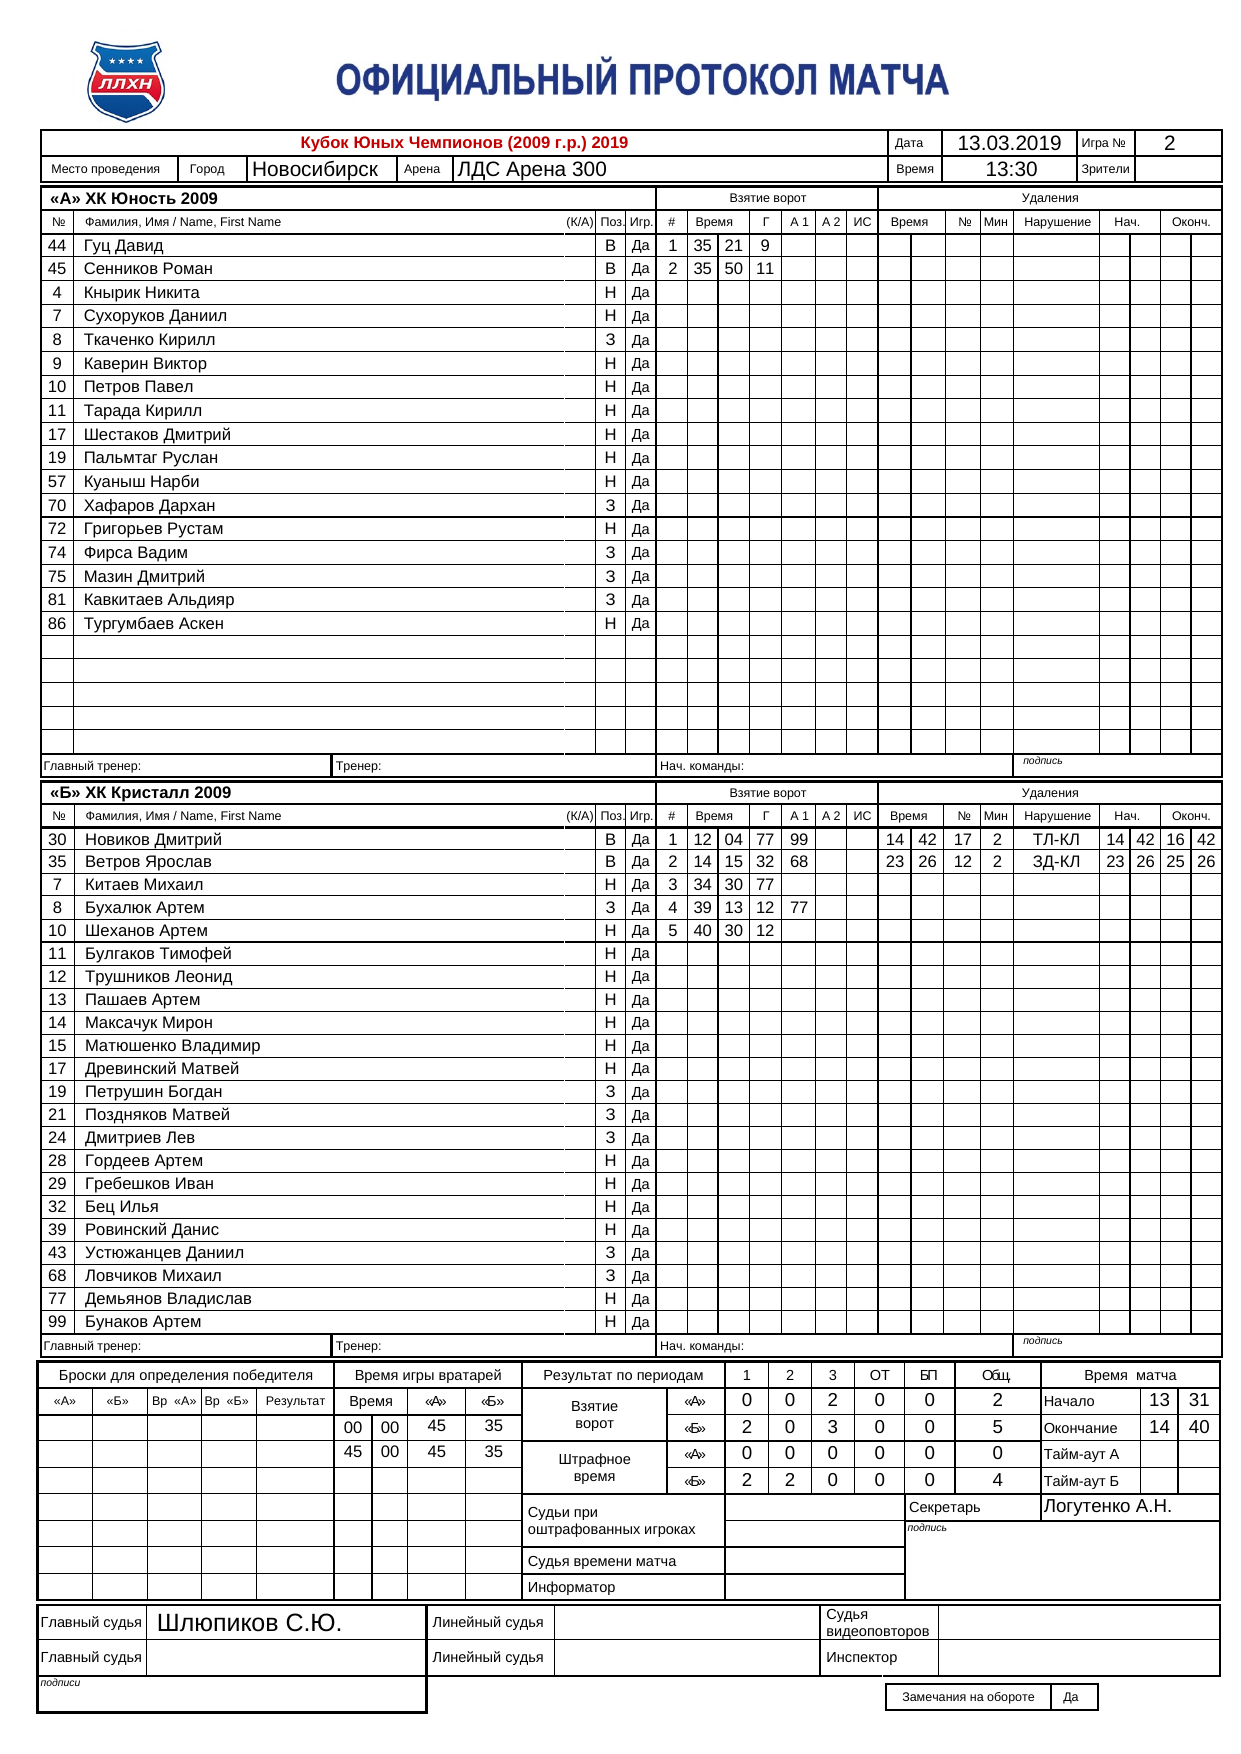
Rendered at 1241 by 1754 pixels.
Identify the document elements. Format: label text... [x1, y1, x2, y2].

table_cell 4 [657, 896, 687, 918]
table_cell [750, 707, 781, 729]
table_cell Н [596, 423, 625, 445]
table_cell [816, 612, 846, 634]
table_cell [816, 829, 846, 849]
table_cell Да [626, 235, 655, 256]
table_cell Да [626, 1150, 655, 1172]
table_cell [657, 518, 687, 540]
table_cell З [596, 1242, 625, 1264]
table_cell [879, 1288, 910, 1310]
table_cell [719, 1173, 749, 1195]
table_cell [750, 305, 781, 327]
table_cell [782, 1219, 815, 1241]
table_cell 39 [688, 896, 717, 918]
table_cell 35 [688, 257, 717, 280]
table_cell 77 [42, 1288, 74, 1310]
table_cell 43 [42, 1242, 74, 1264]
table_cell [782, 1104, 815, 1126]
table_cell Логутенко А.Н. [1042, 1495, 1219, 1520]
table_cell [1131, 1311, 1160, 1333]
table_cell [719, 1219, 749, 1241]
table_cell 34 [688, 874, 717, 895]
table_cell [466, 1494, 521, 1520]
table_cell [657, 565, 687, 587]
table_cell Фирса Вадим [74, 541, 564, 564]
table_cell Время [889, 157, 941, 181]
table_cell [719, 423, 749, 445]
table_cell 12 [944, 850, 980, 872]
table_cell В [596, 257, 625, 280]
table_cell Пашаев Артем [75, 989, 564, 1011]
table_cell [1161, 612, 1190, 634]
table_cell Да [626, 588, 655, 611]
table_cell [688, 1081, 717, 1103]
table_cell [782, 636, 815, 658]
table_cell Арена [398, 157, 452, 181]
table_cell [719, 1265, 749, 1287]
table_cell [565, 874, 595, 895]
table_cell Сухоруков Даниил [74, 305, 564, 327]
table_cell «А» [668, 1389, 724, 1413]
table_cell [565, 352, 595, 374]
table_cell [1014, 1219, 1099, 1241]
table_cell 42 [1131, 829, 1160, 849]
table_cell [657, 966, 687, 987]
table_cell Поз. [596, 211, 625, 233]
table_cell [1192, 305, 1221, 327]
table_cell [782, 235, 815, 256]
table_cell [1014, 305, 1099, 327]
table_cell [1161, 281, 1190, 303]
table_cell [847, 1081, 877, 1103]
table_cell 75 [42, 565, 73, 587]
table_cell Петрушин Богдан [75, 1081, 564, 1103]
table_cell [944, 1081, 980, 1103]
table_cell [879, 518, 910, 540]
table_cell [847, 352, 877, 374]
table_cell Бухалюк Артем [75, 896, 564, 918]
table_cell [1161, 1104, 1190, 1126]
table_cell [688, 565, 717, 587]
table_cell [750, 1012, 781, 1033]
table_cell [1100, 328, 1129, 351]
table_cell Да [626, 850, 655, 872]
table_cell Нач. команды: [657, 755, 1012, 776]
table_cell 17 [944, 829, 980, 849]
table_cell [782, 518, 815, 540]
table_cell [750, 565, 781, 587]
table_cell [565, 730, 595, 753]
table_header Результат по периодам [523, 1363, 724, 1387]
table_cell Да [626, 612, 655, 634]
table_cell [847, 850, 877, 872]
table_cell [688, 399, 717, 422]
table_cell [565, 305, 595, 327]
table_cell Да [626, 518, 655, 540]
table_cell Да [626, 1127, 655, 1149]
table_cell [596, 659, 625, 682]
table_cell [1014, 966, 1099, 987]
table_cell [1161, 1058, 1190, 1079]
table_cell [1014, 636, 1099, 658]
table_cell [1100, 1012, 1129, 1033]
table_cell [1100, 896, 1129, 918]
table_cell [1014, 376, 1099, 398]
table_cell [981, 612, 1013, 634]
table_cell Древинский Матвей [75, 1058, 564, 1079]
table_cell [565, 1035, 595, 1057]
table_cell [816, 874, 846, 895]
table_cell Да [626, 874, 655, 895]
table_cell [1014, 1242, 1099, 1264]
table_cell Судьи при оштрафованных игроках [523, 1495, 724, 1546]
table_cell Сенников Роман [74, 257, 564, 280]
table_cell [946, 518, 980, 540]
table_cell [1100, 1173, 1129, 1195]
table_cell Да [626, 423, 655, 445]
table_cell [750, 1196, 781, 1218]
table_cell [42, 683, 73, 706]
table_cell [981, 989, 1013, 1011]
table_cell [1192, 920, 1221, 941]
table_cell [782, 874, 815, 895]
table_cell [944, 1150, 980, 1172]
table_cell [944, 1219, 980, 1241]
table_cell [1014, 257, 1099, 280]
table_cell [1100, 612, 1129, 634]
table_cell [657, 588, 687, 611]
table_cell [1161, 1035, 1190, 1057]
table_cell [688, 352, 717, 374]
table_cell [816, 1127, 846, 1149]
table_cell З [596, 328, 625, 351]
table_cell [1131, 1173, 1160, 1195]
table_cell [981, 683, 1013, 706]
table_cell 2 [956, 1389, 1040, 1413]
table_cell [946, 423, 980, 445]
table_cell [981, 328, 1013, 351]
table_cell А 1 [782, 211, 815, 233]
table_cell [750, 518, 781, 540]
table_cell [1161, 920, 1190, 941]
table_cell [1014, 1173, 1099, 1195]
table_cell [565, 470, 595, 493]
table_cell [782, 683, 815, 706]
table_cell [719, 399, 749, 422]
table_cell [782, 1196, 815, 1218]
table_cell [816, 565, 846, 587]
table_cell [373, 1574, 407, 1599]
table_cell [565, 636, 595, 658]
table_cell [626, 659, 655, 682]
table_cell Кнырик Никита [74, 281, 564, 303]
table_cell [1099, 1682, 1220, 1711]
table_cell [750, 423, 781, 445]
table_header Взятие ворот [657, 188, 877, 209]
table_cell [688, 1173, 717, 1195]
table_cell [981, 1035, 1013, 1057]
table_cell Н [596, 1311, 625, 1333]
table_cell [719, 446, 749, 469]
table_cell Да [626, 1012, 655, 1033]
table_cell [1014, 874, 1099, 895]
table_cell [93, 1521, 147, 1546]
table_cell Тайм-аут А [1042, 1441, 1140, 1467]
table_cell [1161, 636, 1190, 658]
table_cell [565, 446, 595, 469]
table_cell [1014, 612, 1099, 634]
table_cell [981, 470, 1013, 493]
table_cell [847, 636, 877, 658]
table_cell [1014, 235, 1099, 256]
table_cell # [657, 805, 687, 826]
table_cell [912, 920, 943, 941]
table_cell 14 [688, 850, 717, 872]
table_cell [1192, 612, 1221, 634]
table_cell [1100, 588, 1129, 611]
table_cell [1100, 730, 1129, 753]
table_cell [1192, 1058, 1221, 1079]
table_cell [626, 683, 655, 706]
table_cell [1100, 446, 1129, 469]
table_cell 86 [42, 612, 73, 634]
table_header Игра № [1078, 131, 1134, 155]
table_cell [1100, 1311, 1129, 1333]
table_cell [981, 1104, 1013, 1126]
table_cell [981, 874, 1013, 895]
table_cell [1192, 1173, 1221, 1195]
table_cell [1192, 541, 1221, 564]
table_cell [912, 659, 945, 682]
table_cell [93, 1574, 147, 1599]
table_cell 32 [750, 850, 781, 872]
table_cell [879, 896, 910, 918]
table_cell 2 [657, 850, 687, 872]
table_cell # [657, 211, 687, 233]
table_cell [688, 636, 717, 658]
table_cell Н [596, 281, 625, 303]
table_cell [39, 1468, 92, 1493]
table_cell [257, 1547, 333, 1573]
table_cell [1100, 565, 1129, 587]
table_cell [750, 470, 781, 493]
table_cell Зрители [1078, 157, 1134, 181]
table_cell [750, 1173, 781, 1195]
table_cell [782, 1012, 815, 1033]
table_cell 00 [373, 1416, 407, 1440]
table_cell 11 [42, 399, 73, 422]
table_cell [912, 399, 945, 422]
table_cell 3 [657, 874, 687, 895]
table_cell [1192, 257, 1221, 280]
table_cell [688, 518, 717, 540]
table_cell Да [626, 470, 655, 493]
table_cell [944, 920, 980, 941]
table_cell [688, 1127, 717, 1149]
table_cell [816, 636, 846, 658]
table_cell [946, 399, 980, 422]
table_cell [688, 541, 717, 564]
table_cell 45 [335, 1441, 371, 1467]
table_cell [981, 966, 1013, 987]
table_cell Да [626, 896, 655, 918]
table_cell [847, 257, 877, 280]
table_cell [1192, 399, 1221, 422]
table_cell [1100, 1035, 1129, 1057]
table_cell 35 [42, 850, 74, 872]
table_cell [750, 943, 781, 964]
table_cell [1100, 1127, 1129, 1149]
table_cell [1161, 494, 1190, 516]
table_cell «Б» [668, 1468, 724, 1493]
table_cell 13:30 [943, 157, 1076, 181]
table_cell Да [626, 565, 655, 587]
table_cell [1192, 730, 1221, 753]
table_cell [944, 1127, 980, 1149]
table_cell [912, 896, 943, 918]
table_cell [1192, 1150, 1221, 1172]
table_cell [847, 281, 877, 303]
table_cell [782, 588, 815, 611]
table_cell [1131, 612, 1160, 634]
table_header Удаления [879, 783, 1221, 803]
table_cell [596, 707, 625, 729]
table_cell [816, 541, 846, 564]
table_cell [750, 636, 781, 658]
table_cell [1161, 423, 1190, 445]
table_cell [719, 352, 749, 374]
table_cell [688, 494, 717, 516]
table_cell З [596, 588, 625, 611]
table_cell [1014, 1058, 1099, 1079]
table_cell [719, 328, 749, 351]
table_cell [847, 1196, 877, 1218]
table_cell «А» [668, 1442, 724, 1467]
table_cell [782, 328, 815, 351]
table_cell [912, 1012, 943, 1033]
table_cell [981, 257, 1013, 280]
table_cell [750, 1104, 781, 1126]
table_cell № [42, 805, 74, 826]
table_cell [565, 1104, 595, 1126]
table_cell Главный тренер: [42, 755, 330, 776]
table_cell [719, 281, 749, 303]
table_cell Тренер: [333, 1335, 655, 1356]
table_cell «Б» [668, 1415, 724, 1440]
table_cell [719, 470, 749, 493]
table_cell [1131, 1127, 1160, 1149]
table_cell [1161, 565, 1190, 587]
table_cell [912, 1288, 943, 1310]
table_cell подпись [1014, 1335, 1221, 1356]
picture [5, 28, 1179, 129]
table_cell [1161, 541, 1190, 564]
table_cell З [596, 1081, 625, 1103]
table_cell [750, 588, 781, 611]
table_cell [1161, 257, 1190, 280]
table_cell [912, 257, 945, 280]
table_cell 0 [855, 1468, 904, 1493]
table_cell [1192, 1219, 1221, 1241]
table_cell [1131, 1242, 1160, 1264]
table_cell З [596, 1127, 625, 1149]
table_cell 40 [688, 920, 717, 941]
table_cell 57 [42, 470, 73, 493]
table_cell [1131, 1081, 1160, 1103]
table_cell [847, 1058, 877, 1079]
table_cell [912, 588, 945, 611]
table_cell [816, 446, 846, 469]
table_cell [657, 494, 687, 516]
table_cell [565, 565, 595, 587]
table_header 3 [812, 1363, 854, 1387]
table_cell [1014, 541, 1099, 564]
table_cell 35 [466, 1416, 521, 1440]
table_cell [565, 829, 595, 849]
table_cell 2 [981, 829, 1013, 849]
table_cell 40 [1179, 1415, 1219, 1440]
table_cell [879, 966, 910, 987]
table_cell [1131, 1196, 1160, 1218]
table_cell [1100, 1058, 1129, 1079]
table_cell [912, 1127, 943, 1149]
table_cell [657, 1196, 687, 1218]
table_cell ИС [847, 805, 877, 826]
table_cell [719, 1127, 749, 1149]
table_cell [847, 1311, 877, 1333]
table_cell [912, 423, 945, 445]
table_cell [1131, 588, 1160, 611]
table_cell [1161, 352, 1190, 374]
table_cell Главный судья [39, 1606, 146, 1639]
table_cell [565, 1311, 595, 1333]
table_cell [782, 1242, 815, 1264]
table_cell Гребешков Иван [75, 1173, 564, 1195]
table_cell ИС [847, 211, 877, 233]
table_cell [816, 1219, 846, 1241]
table_cell Вр «А» [148, 1389, 201, 1413]
table_cell 11 [750, 257, 781, 280]
table_cell [816, 1311, 846, 1333]
table_cell [1192, 565, 1221, 587]
table_cell [750, 1058, 781, 1079]
table_cell [879, 470, 910, 493]
table_cell Н [596, 399, 625, 422]
table_cell [466, 1547, 521, 1573]
table_cell [847, 1127, 877, 1149]
table_cell [335, 1468, 371, 1493]
table_cell [688, 612, 717, 634]
table_cell Мазин Дмитрий [74, 565, 564, 587]
table_cell З [596, 896, 625, 918]
table_cell [688, 966, 717, 987]
table_header 1 [726, 1363, 768, 1387]
table_cell [657, 1173, 687, 1195]
table_cell 31 [1179, 1389, 1219, 1413]
table_cell [981, 235, 1013, 256]
table_cell [719, 730, 749, 753]
table_cell [946, 446, 980, 469]
table_cell 10 [42, 376, 73, 398]
table_cell [1131, 470, 1160, 493]
table_cell Да [626, 1058, 655, 1079]
table_cell Да [626, 1265, 655, 1287]
table_cell 17 [42, 1058, 74, 1079]
table_cell [1192, 1265, 1221, 1287]
table_cell 11 [42, 943, 74, 964]
table_cell З [596, 541, 625, 564]
table_cell [946, 281, 980, 303]
table_cell 5 [657, 920, 687, 941]
table_cell [1100, 281, 1129, 303]
table_cell [657, 1081, 687, 1103]
table_cell Да [626, 1219, 655, 1241]
table_cell [1100, 636, 1129, 658]
table_cell [1192, 659, 1221, 682]
table_cell [782, 257, 815, 280]
table_cell [1161, 1311, 1190, 1333]
table_cell 0 [812, 1468, 854, 1493]
table_cell [1192, 1012, 1221, 1033]
table_cell 2 [769, 1468, 811, 1493]
table_cell Судья видеоповторов [821, 1606, 938, 1639]
table_cell Да [626, 1104, 655, 1126]
table_cell [1131, 423, 1160, 445]
table_cell 42 [912, 829, 943, 849]
table_cell 0 [812, 1442, 854, 1467]
table_cell [782, 989, 815, 1011]
table_cell [1161, 1127, 1190, 1149]
table_cell [816, 235, 846, 256]
table_cell [847, 588, 877, 611]
table_header Удаления [879, 188, 1221, 209]
table_cell З [596, 1104, 625, 1126]
table_cell [1131, 376, 1160, 398]
table_cell [1192, 896, 1221, 918]
table_cell 77 [750, 829, 781, 849]
table_cell [555, 1606, 819, 1639]
table_cell [257, 1416, 333, 1440]
table_cell Да [626, 829, 655, 849]
table_cell [688, 1104, 717, 1126]
table_cell [883, 1677, 1220, 1681]
table_cell [657, 1219, 687, 1241]
table_cell Время [688, 211, 749, 233]
table_cell Судья времени матча [523, 1548, 724, 1573]
table_cell [912, 1150, 943, 1172]
table_cell 8 [42, 328, 73, 351]
table_cell [912, 636, 945, 658]
table_cell [657, 707, 687, 729]
table_cell [750, 494, 781, 516]
table_cell [750, 612, 781, 634]
table_cell [816, 989, 846, 1011]
table_cell [912, 470, 945, 493]
table_cell [688, 328, 717, 351]
table_cell Тургумбаев Аскен [74, 612, 564, 634]
table_cell [1131, 989, 1160, 1011]
table_cell 28 [42, 1150, 74, 1172]
table_cell 13 [719, 896, 749, 918]
table_cell [596, 730, 625, 753]
table_cell Н [596, 1058, 625, 1079]
table_cell Инспектор [821, 1640, 938, 1675]
table_cell [1131, 518, 1160, 540]
table_cell № [944, 805, 980, 826]
table_cell [1161, 1150, 1190, 1172]
table_cell [946, 470, 980, 493]
table_cell [1100, 235, 1129, 256]
table_cell [946, 612, 980, 634]
table_cell [565, 707, 595, 729]
table_cell Устюжанцев Даниил [75, 1242, 564, 1264]
table_cell [879, 1127, 910, 1149]
table_cell [816, 707, 846, 729]
table_cell [688, 989, 717, 1011]
table_cell [466, 1521, 521, 1546]
table_cell [408, 1494, 465, 1520]
table_cell 70 [42, 494, 73, 516]
table_cell [816, 352, 846, 374]
table_cell [944, 943, 980, 964]
table_cell [879, 1265, 910, 1287]
table_cell [657, 281, 687, 303]
table_cell [74, 659, 564, 682]
table_cell [1161, 1196, 1190, 1218]
table_cell [657, 1311, 687, 1333]
table_cell [719, 1012, 749, 1033]
table_cell (К/А) [565, 211, 595, 233]
table_cell [847, 446, 877, 469]
table_cell Да [626, 989, 655, 1011]
table_cell [626, 730, 655, 753]
table_cell [782, 966, 815, 987]
table_cell [93, 1494, 147, 1520]
table_cell [1161, 1012, 1190, 1033]
table_cell [879, 636, 910, 658]
table_cell [981, 352, 1013, 374]
table_cell [1014, 494, 1099, 516]
table_cell [847, 659, 877, 682]
table_cell [912, 1196, 943, 1218]
table_cell [1014, 707, 1099, 729]
table_cell [565, 943, 595, 964]
table_cell [719, 588, 749, 611]
table_cell Оконч. [1161, 805, 1221, 826]
table_cell [981, 659, 1013, 682]
table_cell [1131, 730, 1160, 753]
table_cell [657, 1058, 687, 1079]
table_cell [750, 1288, 781, 1310]
table_cell [912, 235, 945, 256]
table_cell [847, 470, 877, 493]
table_cell [408, 1574, 465, 1599]
table_cell [1161, 446, 1190, 469]
table_cell [944, 1173, 980, 1195]
table_cell 14 [1100, 829, 1129, 849]
table_cell [1014, 328, 1099, 351]
table_cell Н [596, 376, 625, 398]
table_cell Шеханов Артем [75, 920, 564, 941]
table_cell [912, 305, 945, 327]
table_cell [816, 1242, 846, 1264]
table_cell [879, 612, 910, 634]
table_cell [879, 494, 910, 516]
table_cell [408, 1468, 465, 1493]
table_cell [816, 850, 846, 872]
table_cell [565, 257, 595, 280]
table_cell Взятие ворот [523, 1389, 666, 1440]
table_cell [719, 1104, 749, 1126]
table_cell 12 [42, 966, 74, 987]
table_cell [657, 1012, 687, 1033]
table_cell [782, 281, 815, 303]
table_cell [816, 470, 846, 493]
table_cell Ветров Ярослав [75, 850, 564, 872]
table_cell подпись [906, 1522, 1219, 1599]
table_cell [944, 874, 980, 895]
table_cell 0 [905, 1468, 954, 1493]
table_cell Гуц Давид [74, 235, 564, 256]
table_cell [1131, 446, 1160, 469]
table_cell [1100, 305, 1129, 327]
table_cell [719, 1196, 749, 1218]
table_cell [981, 943, 1013, 964]
table_cell [202, 1521, 256, 1546]
table_cell [879, 1104, 910, 1126]
table_cell Нач. [1100, 211, 1160, 233]
table_cell [1192, 518, 1221, 540]
table_cell № [946, 211, 980, 233]
table_cell 30 [42, 829, 74, 849]
table_cell 23 [879, 850, 910, 872]
table_cell [816, 1150, 846, 1172]
table_cell Да [626, 352, 655, 374]
table_cell [1100, 423, 1129, 445]
table_cell 04 [719, 829, 749, 849]
table_cell [847, 874, 877, 895]
table_cell [1192, 1242, 1221, 1264]
table_cell А 1 [782, 805, 815, 826]
table_cell [946, 636, 980, 658]
table_cell [657, 943, 687, 964]
table_cell Да [626, 1173, 655, 1195]
table_cell А 2 [816, 211, 846, 233]
table_cell [1192, 1104, 1221, 1126]
table_cell [565, 1150, 595, 1172]
table_cell [912, 1311, 943, 1333]
table_cell [847, 612, 877, 634]
table_cell Максачук Мирон [75, 1012, 564, 1033]
table_cell [726, 1495, 904, 1520]
table_cell [879, 541, 910, 564]
table_cell [688, 446, 717, 469]
table_cell [1131, 966, 1160, 987]
table_cell [1100, 920, 1129, 941]
table_cell 29 [42, 1173, 74, 1195]
table_cell 0 [726, 1442, 768, 1467]
table_cell [847, 518, 877, 540]
table_cell [879, 659, 910, 682]
table_cell [74, 707, 564, 729]
table_cell [1100, 494, 1129, 516]
table_cell [946, 376, 980, 398]
table_cell Н [596, 966, 625, 987]
table_cell [202, 1468, 256, 1493]
table_cell [1100, 943, 1129, 964]
table_cell 13 [1141, 1389, 1177, 1413]
table_cell [657, 730, 687, 753]
table_cell [657, 328, 687, 351]
table_cell [1192, 1127, 1221, 1149]
table_cell Н [596, 446, 625, 469]
table_cell [879, 1058, 910, 1079]
table_cell [719, 1150, 749, 1172]
table_cell [750, 1265, 781, 1287]
table_cell [257, 1574, 333, 1599]
table_cell Н [596, 920, 625, 941]
table_cell [688, 1035, 717, 1057]
table_cell [1192, 376, 1221, 398]
table_cell Секретарь [906, 1495, 1040, 1520]
table_cell [981, 1196, 1013, 1218]
table_cell [1100, 1196, 1129, 1218]
table_cell [373, 1521, 407, 1546]
table_cell [147, 1640, 425, 1675]
table_cell [782, 1288, 815, 1310]
table_cell Новиков Дмитрий [75, 829, 564, 849]
table_cell [657, 1150, 687, 1172]
table_cell [565, 659, 595, 682]
table_cell [816, 588, 846, 611]
table_cell Н [596, 1288, 625, 1310]
table_cell [1192, 235, 1221, 256]
table_cell [202, 1547, 256, 1573]
table_cell [565, 235, 595, 256]
table_cell [657, 305, 687, 327]
table_cell 0 [855, 1389, 904, 1413]
table_cell [981, 1081, 1013, 1103]
table_cell [657, 541, 687, 564]
table_cell [1161, 1081, 1190, 1103]
table_cell [981, 1150, 1013, 1172]
table_cell [981, 565, 1013, 587]
table_cell Каверин Виктор [74, 352, 564, 374]
table_cell 00 [335, 1416, 371, 1440]
table_cell [782, 376, 815, 398]
table_cell [879, 281, 910, 303]
table_cell [202, 1574, 256, 1599]
table_cell [816, 1288, 846, 1310]
table_cell [1131, 636, 1160, 658]
table_cell Мин [981, 211, 1013, 233]
table_cell [816, 376, 846, 398]
table_cell [750, 683, 781, 706]
table_cell В [596, 850, 625, 872]
table_cell [1161, 966, 1190, 987]
table_cell [847, 1265, 877, 1287]
table_cell 44 [42, 235, 73, 256]
table_cell [657, 636, 687, 658]
table_cell [688, 305, 717, 327]
table_cell [335, 1574, 371, 1599]
table_cell [1192, 707, 1221, 729]
table_cell Время [879, 805, 943, 826]
table_cell [1161, 874, 1190, 895]
table_cell Мин [981, 805, 1013, 826]
table_cell [879, 1219, 910, 1241]
table_cell № [42, 211, 73, 233]
table_cell Г [750, 805, 781, 826]
table_cell [1100, 989, 1129, 1011]
table_cell [879, 943, 910, 964]
table_cell [912, 707, 945, 729]
table_cell [944, 1288, 980, 1310]
table_cell 12 [688, 829, 717, 849]
table_cell [912, 281, 945, 303]
table_cell [782, 659, 815, 682]
table_cell [750, 399, 781, 422]
table_cell Да [626, 1288, 655, 1310]
table_cell [1161, 659, 1190, 682]
table_cell [1131, 1058, 1160, 1079]
table_cell [879, 588, 910, 611]
table_cell [1192, 328, 1221, 351]
table_cell Н [596, 874, 625, 895]
table_cell 0 [769, 1442, 811, 1467]
table_cell [1100, 541, 1129, 564]
table_cell [1192, 966, 1221, 987]
table_cell 15 [719, 850, 749, 872]
table_cell Н [596, 470, 625, 493]
table_header Общ. [956, 1363, 1040, 1387]
table_cell [750, 541, 781, 564]
table_cell [816, 1035, 846, 1057]
table_cell 45 [408, 1416, 465, 1440]
table_cell [373, 1494, 407, 1520]
table_cell 14 [1141, 1415, 1177, 1440]
table_cell Хафаров Дархан [74, 494, 564, 516]
table_cell [847, 966, 877, 987]
table_cell [1161, 305, 1190, 327]
table_cell [726, 1548, 904, 1573]
table_cell [1100, 659, 1129, 682]
table_cell [816, 730, 846, 753]
table_cell [782, 565, 815, 587]
table_cell [1192, 989, 1221, 1011]
table_cell [981, 1058, 1013, 1079]
table_cell Да [626, 920, 655, 941]
table_cell Окончание [1042, 1415, 1140, 1440]
table_cell [816, 1081, 846, 1103]
table_cell Тайм-аут Б [1042, 1468, 1140, 1493]
table_cell Да [626, 1242, 655, 1264]
table_cell [555, 1640, 819, 1675]
table_cell 0 [726, 1389, 768, 1413]
table_cell [1141, 1441, 1177, 1467]
table_cell Нач. команды: [657, 1335, 1012, 1356]
table_cell Главный судья [39, 1640, 146, 1675]
table_cell [565, 1012, 595, 1033]
table_cell [657, 446, 687, 469]
table_cell [1161, 1288, 1190, 1310]
table_cell [565, 541, 595, 564]
table_cell [981, 494, 1013, 516]
table_cell [847, 707, 877, 729]
table_cell [1192, 636, 1221, 658]
table_cell [981, 1242, 1013, 1264]
table_cell Да [626, 305, 655, 327]
table_cell Информатор [523, 1575, 724, 1599]
table_cell [626, 636, 655, 658]
table_cell Новосибирск [248, 157, 396, 181]
table_cell Н [596, 1173, 625, 1195]
table_cell [847, 1219, 877, 1241]
table_cell [93, 1441, 147, 1467]
table_cell [1100, 376, 1129, 398]
table_cell [148, 1441, 201, 1467]
table_cell [688, 1012, 717, 1033]
table_cell [944, 1311, 980, 1333]
table_cell [912, 352, 945, 374]
table_cell [1131, 1288, 1160, 1310]
table_cell [946, 588, 980, 611]
table_cell [719, 518, 749, 540]
table_cell 7 [42, 305, 73, 327]
table_cell [373, 1547, 407, 1573]
table_cell 0 [855, 1442, 904, 1467]
table_cell 12 [750, 896, 781, 918]
table_cell Да [626, 1311, 655, 1333]
table_cell [879, 1196, 910, 1218]
table_cell подписи [39, 1677, 425, 1711]
table_cell [719, 659, 749, 682]
table_cell Игр. [626, 805, 655, 826]
table_cell [1014, 1012, 1099, 1033]
table_cell [944, 989, 980, 1011]
table_cell Гордеев Артем [75, 1150, 564, 1172]
table_cell [816, 966, 846, 987]
table_header Замечания на обороте [887, 1685, 1050, 1709]
table_cell 15 [42, 1035, 74, 1057]
table_cell 12 [750, 920, 781, 941]
table_cell [879, 1035, 910, 1057]
table_cell [782, 1311, 815, 1333]
table_cell [1161, 1265, 1190, 1287]
table_cell [782, 1058, 815, 1079]
table_cell Да [626, 328, 655, 351]
table_cell [1100, 257, 1129, 280]
table_cell [202, 1416, 256, 1440]
table_cell 0 [956, 1442, 1040, 1467]
table_cell [879, 1173, 910, 1195]
table_cell Григорьев Рустам [74, 518, 564, 540]
table_cell [912, 1035, 943, 1057]
table_cell (К/А) [565, 805, 595, 826]
table_cell [335, 1494, 371, 1520]
table_cell [981, 1311, 1013, 1333]
table_cell Главный тренер: [42, 1335, 330, 1356]
table_cell [1136, 157, 1221, 181]
table_cell 26 [1192, 850, 1221, 872]
table_cell [657, 1242, 687, 1264]
table_cell 74 [42, 541, 73, 564]
table_cell [946, 730, 980, 753]
table_cell [1014, 518, 1099, 540]
table_cell [750, 659, 781, 682]
table_cell [847, 423, 877, 445]
table_cell [657, 1127, 687, 1149]
table_cell [944, 1265, 980, 1287]
table_cell [657, 612, 687, 634]
table_cell [912, 683, 945, 706]
table_cell Ровинский Данис [75, 1219, 564, 1241]
table_cell Нарушение [1014, 211, 1099, 233]
table_cell [565, 850, 595, 872]
table_cell 0 [769, 1415, 811, 1440]
table_cell [688, 943, 717, 964]
table_cell [1100, 518, 1129, 540]
table_cell [596, 683, 625, 706]
table_cell [1100, 1219, 1129, 1241]
table_cell [782, 1173, 815, 1195]
table_cell Китаев Михаил [75, 874, 564, 895]
table_cell [1100, 1288, 1129, 1310]
table_cell 16 [1161, 829, 1190, 849]
table_cell [1131, 1219, 1160, 1241]
table_header Время матча [1042, 1363, 1219, 1387]
table_cell 9 [42, 352, 73, 374]
table_cell 81 [42, 588, 73, 611]
table_cell [1014, 683, 1099, 706]
table_cell [912, 328, 945, 351]
table_cell [626, 707, 655, 729]
table_cell [1100, 470, 1129, 493]
table_cell [1179, 1468, 1219, 1493]
table_cell [750, 966, 781, 987]
table_cell [782, 541, 815, 564]
table_cell [657, 423, 687, 445]
table_cell [565, 1196, 595, 1218]
table_cell [39, 1441, 92, 1467]
table_cell [879, 328, 910, 351]
table_cell [946, 305, 980, 327]
table_cell [1161, 328, 1190, 351]
table_cell [879, 257, 910, 280]
table_cell [782, 470, 815, 493]
table_cell Нарушение [1014, 805, 1099, 826]
table_cell [750, 446, 781, 469]
table_cell [912, 1242, 943, 1264]
table_cell [750, 1242, 781, 1264]
table_cell [944, 1242, 980, 1264]
table_cell [981, 588, 1013, 611]
table_cell [1161, 683, 1190, 706]
table_cell [1014, 352, 1099, 374]
table_cell 9 [750, 235, 781, 256]
table_cell Поздняков Матвей [75, 1104, 564, 1126]
table_cell 1 [657, 235, 687, 256]
table_cell [782, 612, 815, 634]
table_cell Да [626, 943, 655, 964]
table_cell [1161, 1219, 1190, 1241]
table_cell Н [596, 989, 625, 1011]
table_cell [1161, 896, 1190, 918]
table_cell [565, 1219, 595, 1241]
table_cell [879, 920, 910, 941]
table_cell 14 [42, 1012, 74, 1033]
table_cell [847, 829, 877, 849]
table_cell [782, 1150, 815, 1172]
table_cell [847, 989, 877, 1011]
table_cell [1014, 565, 1099, 587]
table_cell подпись [1014, 755, 1221, 776]
table_cell [981, 707, 1013, 729]
table_cell [565, 281, 595, 303]
table_cell [847, 399, 877, 422]
table_cell [816, 518, 846, 540]
table_cell [1100, 1265, 1129, 1287]
table_cell [1100, 399, 1129, 422]
table_cell Петров Павел [74, 376, 564, 398]
table_cell 10 [42, 920, 74, 941]
table_cell [912, 1081, 943, 1103]
table_cell [816, 943, 846, 964]
table_cell [1100, 352, 1129, 374]
table_cell [335, 1521, 371, 1546]
table_cell [981, 518, 1013, 540]
table_cell [750, 1311, 781, 1333]
table_cell Н [596, 1035, 625, 1057]
table_cell [1161, 399, 1190, 422]
table_cell «А» [408, 1389, 465, 1413]
table_cell [1014, 1104, 1099, 1126]
table_cell [42, 659, 73, 682]
table_cell Оконч. [1161, 211, 1221, 233]
table_cell [981, 636, 1013, 658]
table_cell [944, 966, 980, 987]
table_cell 39 [42, 1219, 74, 1241]
table_cell [688, 1219, 717, 1241]
table_cell [596, 636, 625, 658]
table_cell [847, 1150, 877, 1172]
table_cell [565, 1127, 595, 1149]
table_cell Фамилия, Имя / Name, First Name [74, 211, 565, 233]
table_cell Время [879, 211, 945, 233]
table_cell З [596, 494, 625, 516]
table_cell 19 [42, 446, 73, 469]
table_cell [782, 920, 815, 941]
table_cell Да [626, 376, 655, 398]
table_cell [1100, 966, 1129, 987]
table_cell [912, 874, 943, 895]
table_cell Ловчиков Михаил [75, 1265, 564, 1287]
table_cell [408, 1521, 465, 1546]
table_cell [202, 1494, 256, 1520]
table_cell [1179, 1441, 1219, 1467]
table_cell [912, 376, 945, 398]
table_header Кубок Юных Чемпионов (2009 г.р.) 2019 [42, 131, 887, 155]
table_cell [1014, 281, 1099, 303]
table_cell [1131, 874, 1160, 895]
table_cell [719, 541, 749, 564]
table_cell [944, 1104, 980, 1126]
table_cell [879, 1242, 910, 1264]
table_cell [912, 565, 945, 587]
table_cell [847, 1104, 877, 1126]
table_header Время игры вратарей [335, 1363, 521, 1387]
table_cell [782, 1265, 815, 1287]
table_cell 3 [812, 1415, 854, 1440]
table_cell [42, 730, 73, 753]
table_cell [1100, 683, 1129, 706]
table_cell [1192, 1196, 1221, 1218]
table_cell [782, 399, 815, 422]
table_cell 13 [42, 989, 74, 1011]
table_cell [1161, 730, 1190, 753]
table_cell [782, 1081, 815, 1103]
table_cell [688, 1150, 717, 1172]
table_cell [981, 920, 1013, 941]
table_cell [1014, 1035, 1099, 1057]
table_cell [466, 1574, 521, 1599]
table_cell Тарада Кирилл [74, 399, 564, 422]
table_cell [847, 1012, 877, 1033]
table_cell [981, 446, 1013, 469]
table_cell [688, 1242, 717, 1264]
table_cell 4 [956, 1468, 1040, 1493]
table_cell [657, 659, 687, 682]
table_cell Ткаченко Кирилл [74, 328, 564, 351]
table_cell [1014, 1150, 1099, 1172]
table_cell [847, 305, 877, 327]
table_cell [1014, 1265, 1099, 1287]
table_cell [148, 1547, 201, 1573]
table_cell [1161, 1242, 1190, 1264]
table_cell Демьянов Владислав [75, 1288, 564, 1310]
table_cell [847, 494, 877, 516]
table_cell [981, 1012, 1013, 1033]
table_header БП [905, 1363, 954, 1387]
table_cell [1192, 1288, 1221, 1310]
table_cell 21 [42, 1104, 74, 1126]
table_cell [565, 328, 595, 351]
table_header 2 [769, 1363, 811, 1387]
table_cell Н [596, 1219, 625, 1241]
table_cell [565, 1058, 595, 1079]
table_cell [688, 707, 717, 729]
table_cell Да [626, 1081, 655, 1103]
table_cell [565, 399, 595, 422]
table_cell [981, 1288, 1013, 1310]
table_cell [981, 1173, 1013, 1195]
table_cell [657, 1288, 687, 1310]
table_cell [912, 518, 945, 540]
table_cell 2 [981, 850, 1013, 872]
table_cell 35 [688, 235, 717, 256]
table_cell [847, 683, 877, 706]
table_cell [879, 730, 910, 753]
table_cell Куаныш Нарби [74, 470, 564, 493]
table_cell [750, 352, 781, 374]
table_cell [1014, 470, 1099, 493]
table_cell [944, 1058, 980, 1079]
table_cell 2 [812, 1389, 854, 1413]
table_cell [688, 281, 717, 303]
table_cell Шлюпиков С.Ю. [147, 1606, 425, 1639]
table_cell [1192, 470, 1221, 493]
table_cell [1014, 943, 1099, 964]
table_cell Да [626, 399, 655, 422]
table_cell Кавкитаев Альдияр [74, 588, 564, 611]
table_cell [912, 446, 945, 469]
table_cell Трушников Леонид [75, 966, 564, 987]
table_cell [1192, 352, 1221, 374]
table_cell [1131, 1104, 1160, 1126]
table_cell [1161, 989, 1190, 1011]
table_cell [1100, 874, 1129, 895]
table_cell [657, 683, 687, 706]
table_cell [912, 943, 943, 964]
table_cell [1131, 920, 1160, 941]
table_cell 0 [905, 1442, 954, 1467]
table_cell [1100, 707, 1129, 729]
table_cell [782, 494, 815, 516]
table_cell [93, 1547, 147, 1573]
table_cell [688, 423, 717, 445]
table_cell [688, 1265, 717, 1287]
table_cell 19 [42, 1081, 74, 1103]
table_cell [408, 1547, 465, 1573]
table_header ОТ [855, 1363, 904, 1387]
table_cell [879, 423, 910, 445]
table_cell [847, 376, 877, 398]
table_cell 2 [726, 1468, 768, 1493]
table_cell [565, 376, 595, 398]
table_cell [719, 1081, 749, 1103]
table_cell «А» [39, 1389, 92, 1413]
table_cell [1131, 1012, 1160, 1033]
table_cell 99 [42, 1311, 74, 1333]
table_header Да [1052, 1685, 1097, 1709]
table_cell Н [596, 518, 625, 540]
table_cell [565, 966, 595, 987]
table_cell [428, 1677, 882, 1711]
table_cell [688, 470, 717, 493]
table_cell Фамилия, Имя / Name, First Name [75, 805, 565, 826]
table_cell [565, 423, 595, 445]
table_cell [879, 376, 910, 398]
table_cell Поз. [596, 805, 625, 826]
table_cell [148, 1468, 201, 1493]
table_cell [257, 1521, 333, 1546]
table_cell [816, 281, 846, 303]
table_cell [688, 659, 717, 682]
table_cell [912, 1219, 943, 1241]
table_cell 32 [42, 1196, 74, 1218]
table_cell [1192, 683, 1221, 706]
table_cell 8 [42, 896, 74, 918]
table_cell [912, 989, 943, 1011]
table_cell [782, 1127, 815, 1149]
table_cell [944, 1035, 980, 1057]
table_cell [565, 920, 595, 941]
table_cell ТЛ-КЛ [1014, 829, 1099, 849]
table_cell [719, 1288, 749, 1310]
table_cell [1192, 943, 1221, 964]
table_cell [912, 612, 945, 634]
table_cell [1131, 1035, 1160, 1057]
table_cell [1192, 588, 1221, 611]
table_cell [688, 1311, 717, 1333]
table_cell [1161, 943, 1190, 964]
table_cell 42 [1192, 829, 1221, 849]
table_cell Линейный судья [428, 1640, 554, 1675]
table_cell 99 [782, 829, 815, 849]
table_cell [1161, 376, 1190, 398]
table_cell [944, 1196, 980, 1218]
table_cell [1100, 1081, 1129, 1103]
table_cell [1192, 281, 1221, 303]
table_cell 35 [466, 1441, 521, 1467]
table_header 13.03.2019 [943, 131, 1076, 155]
table_cell [719, 636, 749, 658]
table_cell Н [596, 943, 625, 964]
table_cell [946, 494, 980, 516]
table_cell [847, 565, 877, 587]
table_cell [657, 399, 687, 422]
table_cell [782, 1035, 815, 1057]
table_cell [847, 541, 877, 564]
table_cell 45 [408, 1441, 465, 1467]
table_cell ЛДС Арена 300 [454, 157, 887, 181]
table_cell [565, 494, 595, 516]
table_cell [879, 399, 910, 422]
table_cell Дмитриев Лев [75, 1127, 564, 1149]
table_cell [981, 399, 1013, 422]
table_cell Да [626, 966, 655, 987]
table_cell 2 [726, 1415, 768, 1440]
table_cell [1014, 1311, 1099, 1333]
table_cell В [596, 235, 625, 256]
table_cell [912, 730, 945, 753]
table_cell [750, 1035, 781, 1057]
table_cell [1161, 518, 1190, 540]
table_cell Тренер: [333, 755, 655, 776]
table_cell 24 [42, 1127, 74, 1149]
table_cell [879, 1311, 910, 1333]
table_cell [1014, 730, 1099, 753]
table_cell 26 [1131, 850, 1160, 872]
table_cell 0 [855, 1415, 904, 1440]
table_cell [946, 707, 980, 729]
table_cell [1014, 659, 1099, 682]
table_cell [257, 1441, 333, 1467]
table_cell 0 [905, 1415, 954, 1440]
table_cell [688, 683, 717, 706]
table_cell Время [335, 1389, 407, 1413]
table_cell Г [750, 211, 781, 233]
table_cell [1014, 1196, 1099, 1218]
table_cell [42, 707, 73, 729]
table_cell [719, 494, 749, 516]
table_cell [946, 235, 980, 256]
table_cell 4 [42, 281, 73, 303]
table_cell 45 [42, 257, 73, 280]
table_cell [657, 376, 687, 398]
table_cell ЗД-КЛ [1014, 850, 1099, 872]
table_cell Да [626, 541, 655, 564]
table_cell [719, 989, 749, 1011]
table_cell [1014, 896, 1099, 918]
table_cell 77 [782, 896, 815, 918]
table_cell [981, 376, 1013, 398]
table_header 2 [1136, 131, 1221, 155]
table_cell [946, 659, 980, 682]
table_cell Да [626, 1035, 655, 1057]
table_cell Н [596, 1150, 625, 1172]
table_cell [719, 943, 749, 964]
table_cell [1131, 541, 1160, 564]
table_cell [39, 1547, 92, 1573]
table_cell [816, 1173, 846, 1195]
table_cell [565, 1081, 595, 1103]
table_cell 0 [905, 1389, 954, 1413]
table_cell [335, 1547, 371, 1573]
table_cell [466, 1468, 521, 1493]
table_cell «Б » [466, 1389, 521, 1413]
table_cell [879, 707, 910, 729]
table_cell [816, 896, 846, 918]
table_cell 68 [782, 850, 815, 872]
table_cell Да [626, 1196, 655, 1218]
table_cell [719, 565, 749, 587]
table_cell [816, 305, 846, 327]
table_cell 17 [42, 423, 73, 445]
table_cell [847, 943, 877, 964]
table_cell [719, 707, 749, 729]
table_cell [750, 730, 781, 753]
table_cell [1014, 423, 1099, 445]
table_cell [93, 1416, 147, 1440]
table_cell [726, 1521, 904, 1546]
table_cell [750, 376, 781, 398]
table_cell [719, 1242, 749, 1264]
table_cell [1131, 943, 1160, 964]
table_cell [816, 659, 846, 682]
table_cell [847, 328, 877, 351]
table_cell [565, 612, 595, 634]
table_header «Б» ХК Кристалл 2009 [42, 783, 655, 803]
table_cell [1014, 399, 1099, 422]
table_cell [1131, 1150, 1160, 1172]
table_cell Да [626, 281, 655, 303]
table_cell [565, 1288, 595, 1310]
table_cell [719, 1311, 749, 1333]
table_cell «Б» [93, 1389, 147, 1413]
table_cell [981, 896, 1013, 918]
table_header «А» ХК Юность 2009 [42, 188, 655, 209]
table_cell Штрафное время [523, 1442, 666, 1493]
table_cell [565, 1265, 595, 1287]
table_cell [912, 1104, 943, 1126]
table_cell [879, 305, 910, 327]
table_cell [816, 1196, 846, 1218]
table_cell [39, 1416, 92, 1440]
table_cell [750, 328, 781, 351]
table_cell [847, 920, 877, 941]
table_cell З [596, 1265, 625, 1287]
table_cell [373, 1468, 407, 1493]
table_cell [816, 257, 846, 280]
table_cell [657, 989, 687, 1011]
table_cell [981, 541, 1013, 564]
table_cell [565, 1242, 595, 1264]
table_cell [750, 989, 781, 1011]
table_cell [565, 588, 595, 611]
table_cell [1131, 399, 1160, 422]
table_cell Бец Илья [75, 1196, 564, 1218]
table_cell [946, 541, 980, 564]
table_cell [657, 1035, 687, 1057]
table_cell [782, 423, 815, 445]
table_cell [912, 1265, 943, 1287]
table_cell 50 [719, 257, 749, 280]
table_cell [912, 541, 945, 564]
table_cell [1014, 446, 1099, 469]
table_cell [782, 352, 815, 374]
table_cell Город [179, 157, 246, 181]
table_cell [726, 1575, 904, 1599]
table_cell 1 [657, 829, 687, 849]
table_cell [1131, 235, 1160, 256]
table_cell [42, 636, 73, 658]
table_cell [879, 235, 910, 256]
table_cell [939, 1640, 1219, 1675]
table_cell 30 [719, 920, 749, 941]
table_cell [939, 1606, 1219, 1639]
table_cell [847, 1173, 877, 1195]
table_cell [1100, 1242, 1129, 1264]
table_cell [1131, 896, 1160, 918]
table_cell [1014, 989, 1099, 1011]
table_cell [816, 1012, 846, 1033]
table_cell [74, 683, 564, 706]
table_cell [981, 305, 1013, 327]
table_cell [39, 1494, 92, 1520]
table_cell [565, 989, 595, 1011]
table_cell [1192, 446, 1221, 469]
table_cell 2 [657, 257, 687, 280]
table_cell [719, 376, 749, 398]
table_cell [1192, 494, 1221, 516]
table_header Взятие ворот [657, 783, 877, 803]
table_cell [74, 636, 564, 658]
table_cell [879, 446, 910, 469]
table_cell [565, 1173, 595, 1195]
table_cell [1192, 423, 1221, 445]
table_cell [981, 1127, 1013, 1149]
table_cell 5 [956, 1415, 1040, 1440]
table_cell [1131, 494, 1160, 516]
table_cell [1131, 305, 1160, 327]
table_cell [750, 281, 781, 303]
table_cell [719, 612, 749, 634]
table_cell Да [626, 446, 655, 469]
table_cell [750, 1127, 781, 1149]
table_cell [1161, 235, 1190, 256]
table_cell [981, 281, 1013, 303]
table_cell [879, 989, 910, 1011]
table_cell [946, 683, 980, 706]
table_cell [1014, 1127, 1099, 1149]
table_cell [816, 423, 846, 445]
table_cell [93, 1468, 147, 1493]
table_cell [750, 1150, 781, 1172]
table_cell [816, 1104, 846, 1126]
table_cell [565, 518, 595, 540]
table_cell [946, 257, 980, 280]
table_cell Н [596, 1196, 625, 1218]
table_cell [847, 1242, 877, 1264]
table_cell [816, 494, 846, 516]
table_cell [912, 1058, 943, 1079]
table_cell [782, 446, 815, 469]
table_cell [148, 1521, 201, 1546]
table_cell [657, 1265, 687, 1287]
table_cell [912, 966, 943, 987]
table_cell 77 [750, 874, 781, 895]
table_cell [944, 896, 980, 918]
table_cell Н [596, 352, 625, 374]
table_cell [944, 1012, 980, 1033]
table_cell Шестаков Дмитрий [74, 423, 564, 445]
table_cell [816, 1265, 846, 1287]
table_cell [879, 352, 910, 374]
table_cell [1192, 1311, 1221, 1333]
table_cell [816, 920, 846, 941]
table_cell [719, 1035, 749, 1057]
table_cell [1014, 1288, 1099, 1310]
table_cell Начало [1042, 1389, 1140, 1413]
table_cell 0 [769, 1389, 811, 1413]
table_cell [1131, 565, 1160, 587]
table_cell [688, 1058, 717, 1079]
table_cell 30 [719, 874, 749, 895]
table_cell Нач. [1100, 805, 1160, 826]
table_cell [946, 328, 980, 351]
table_cell 72 [42, 518, 73, 540]
table_cell Н [596, 305, 625, 327]
table_cell [1014, 1081, 1099, 1103]
table_cell [1014, 588, 1099, 611]
table_cell А 2 [816, 805, 846, 826]
table_cell [879, 1081, 910, 1103]
table_cell [565, 896, 595, 918]
table_cell Игр. [626, 211, 655, 233]
table_cell [816, 683, 846, 706]
table_cell [1161, 707, 1190, 729]
table_cell [847, 235, 877, 256]
table_cell [1161, 470, 1190, 493]
table_cell [816, 1058, 846, 1079]
table_cell [946, 565, 980, 587]
table_cell [782, 730, 815, 753]
table_cell [719, 1058, 749, 1079]
table_cell [879, 874, 910, 895]
table_cell Пальмтаг Руслан [74, 446, 564, 469]
table_cell [39, 1521, 92, 1546]
table_cell Да [626, 257, 655, 280]
table_cell [657, 352, 687, 374]
table_cell 23 [1100, 850, 1129, 872]
table_cell 14 [879, 829, 910, 849]
table_cell Место проведения [42, 157, 177, 181]
table_cell [688, 1196, 717, 1218]
table_cell [1192, 1035, 1221, 1057]
table_cell [816, 399, 846, 422]
table_cell Н [596, 1012, 625, 1033]
table_cell 26 [912, 850, 943, 872]
table_cell [750, 1219, 781, 1241]
table_cell [782, 943, 815, 964]
table_cell Линейный судья [428, 1606, 554, 1639]
table_cell [1141, 1468, 1177, 1493]
table_cell [565, 683, 595, 706]
table_cell [1161, 1173, 1190, 1195]
table_cell [1014, 920, 1099, 941]
table_cell 68 [42, 1265, 74, 1287]
table_cell Время [688, 805, 749, 826]
table_cell [981, 1265, 1013, 1287]
table_cell [1131, 328, 1160, 351]
table_cell [1192, 1081, 1221, 1103]
table_cell [1100, 1104, 1129, 1126]
table_cell [719, 305, 749, 327]
table_cell З [596, 565, 625, 587]
table_cell Матюшенко Владимир [75, 1035, 564, 1057]
table_cell Н [596, 612, 625, 634]
table_header Броски для определения победителя [39, 1363, 333, 1387]
table_cell [847, 1035, 877, 1057]
table_cell [981, 423, 1013, 445]
table_cell [1131, 352, 1160, 374]
table_cell [946, 352, 980, 374]
table_cell [1131, 1265, 1160, 1287]
table_cell Результат [257, 1389, 333, 1413]
table_cell [719, 683, 749, 706]
table_cell 21 [719, 235, 749, 256]
table_cell [688, 588, 717, 611]
table_cell [912, 494, 945, 516]
table_cell [1100, 1150, 1129, 1172]
table_cell Булгаков Тимофей [75, 943, 564, 964]
table_cell [148, 1416, 201, 1440]
table_cell 25 [1161, 850, 1190, 872]
table_cell [782, 707, 815, 729]
table_cell [148, 1574, 201, 1599]
table_cell 7 [42, 874, 74, 895]
table_cell [879, 1012, 910, 1033]
table_cell [847, 730, 877, 753]
table_cell [879, 683, 910, 706]
table_cell [257, 1494, 333, 1520]
table_cell Да [626, 494, 655, 516]
table_cell [688, 730, 717, 753]
table_cell [719, 966, 749, 987]
table_cell Бунаков Артем [75, 1311, 564, 1333]
table_cell [847, 1288, 877, 1310]
table_cell В [596, 829, 625, 849]
table_cell [1131, 683, 1160, 706]
table_cell [981, 1219, 1013, 1241]
table_cell [148, 1494, 201, 1520]
table_cell [1131, 257, 1160, 280]
table_cell [750, 1081, 781, 1103]
table_cell [1161, 588, 1190, 611]
table_cell [257, 1468, 333, 1493]
table_cell [657, 470, 687, 493]
table_cell 00 [373, 1441, 407, 1467]
table_cell [879, 1150, 910, 1172]
table_header Дата [889, 131, 941, 155]
table_cell [688, 376, 717, 398]
table_cell [879, 565, 910, 587]
table_cell [1131, 659, 1160, 682]
table_cell [816, 328, 846, 351]
table_cell [1192, 874, 1221, 895]
table_cell [847, 896, 877, 918]
table_cell [912, 1173, 943, 1195]
table_cell [981, 730, 1013, 753]
table_cell [1131, 281, 1160, 303]
table_cell [39, 1574, 92, 1599]
table_cell [688, 1288, 717, 1310]
table_cell [1131, 707, 1160, 729]
table_cell [657, 1104, 687, 1126]
table_cell [782, 305, 815, 327]
table_cell [74, 730, 564, 753]
table_cell Вр «Б» [202, 1389, 256, 1413]
table_cell [202, 1441, 256, 1467]
